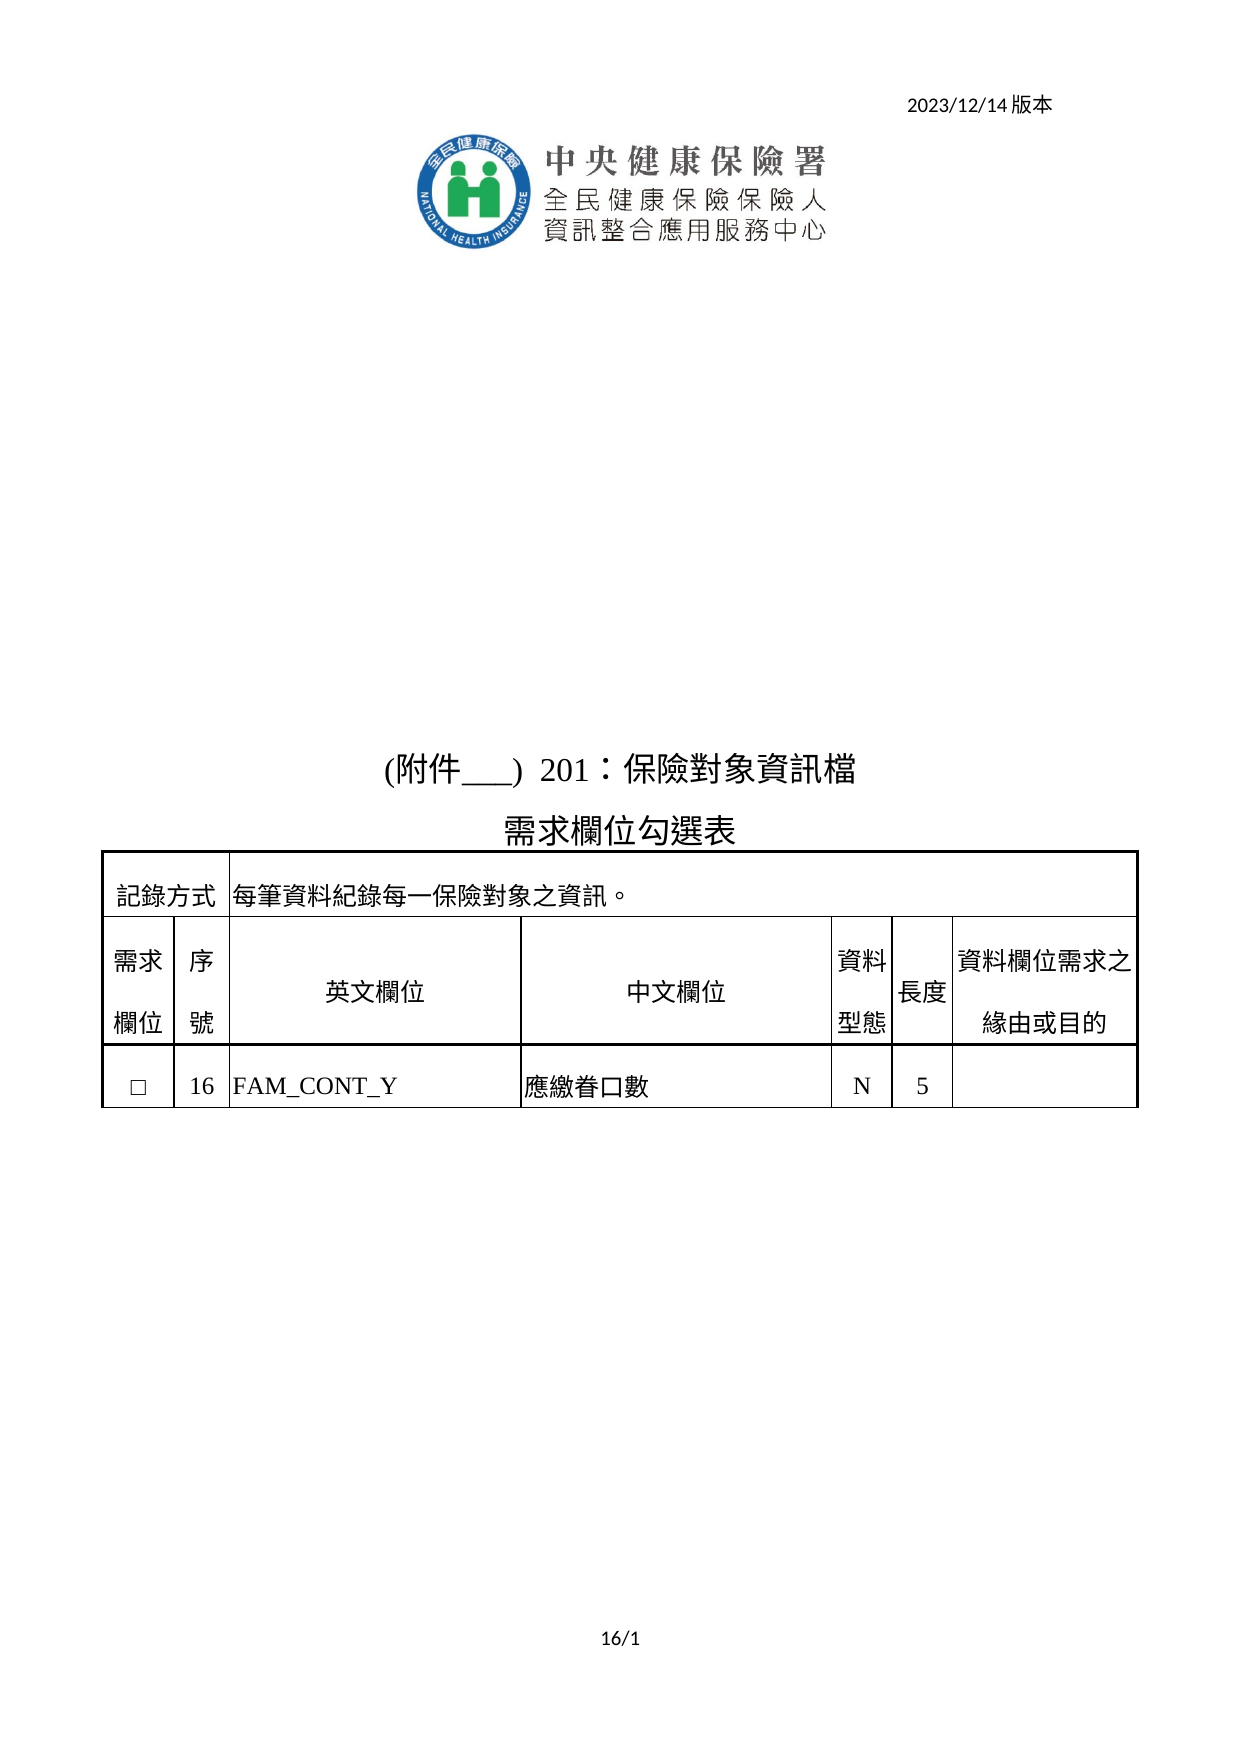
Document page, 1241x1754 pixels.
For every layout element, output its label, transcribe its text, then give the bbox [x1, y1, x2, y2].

table_cell 長度 [893, 917, 952, 1042]
table_cell 英文欄位 [230, 917, 520, 1042]
table_cell 資料欄位需求之 緣由或目的 [953, 917, 1136, 1042]
table_cell □ [104, 1046, 173, 1106]
table_cell FAM_CONT_Y [230, 1046, 520, 1106]
table_cell 中文欄位 [522, 917, 831, 1042]
table_cell 序 號 [175, 917, 229, 1042]
table_cell 每筆資料紀錄每一保險對象之資訊。 [230, 853, 1136, 916]
table_header (附件___) 201：保險對象資訊檔 需求欄位勾選表 [103, 725, 1138, 850]
table_cell 資料型態 [832, 917, 891, 1042]
table_cell 應繳眷口數 [522, 1046, 831, 1106]
table_cell 記錄方式 [104, 853, 229, 916]
table_cell [953, 1046, 1136, 1106]
table_cell 16 [175, 1046, 229, 1106]
table_cell N [832, 1046, 891, 1106]
table_cell 需求欄位 [104, 917, 173, 1042]
table_cell 5 [893, 1046, 952, 1106]
